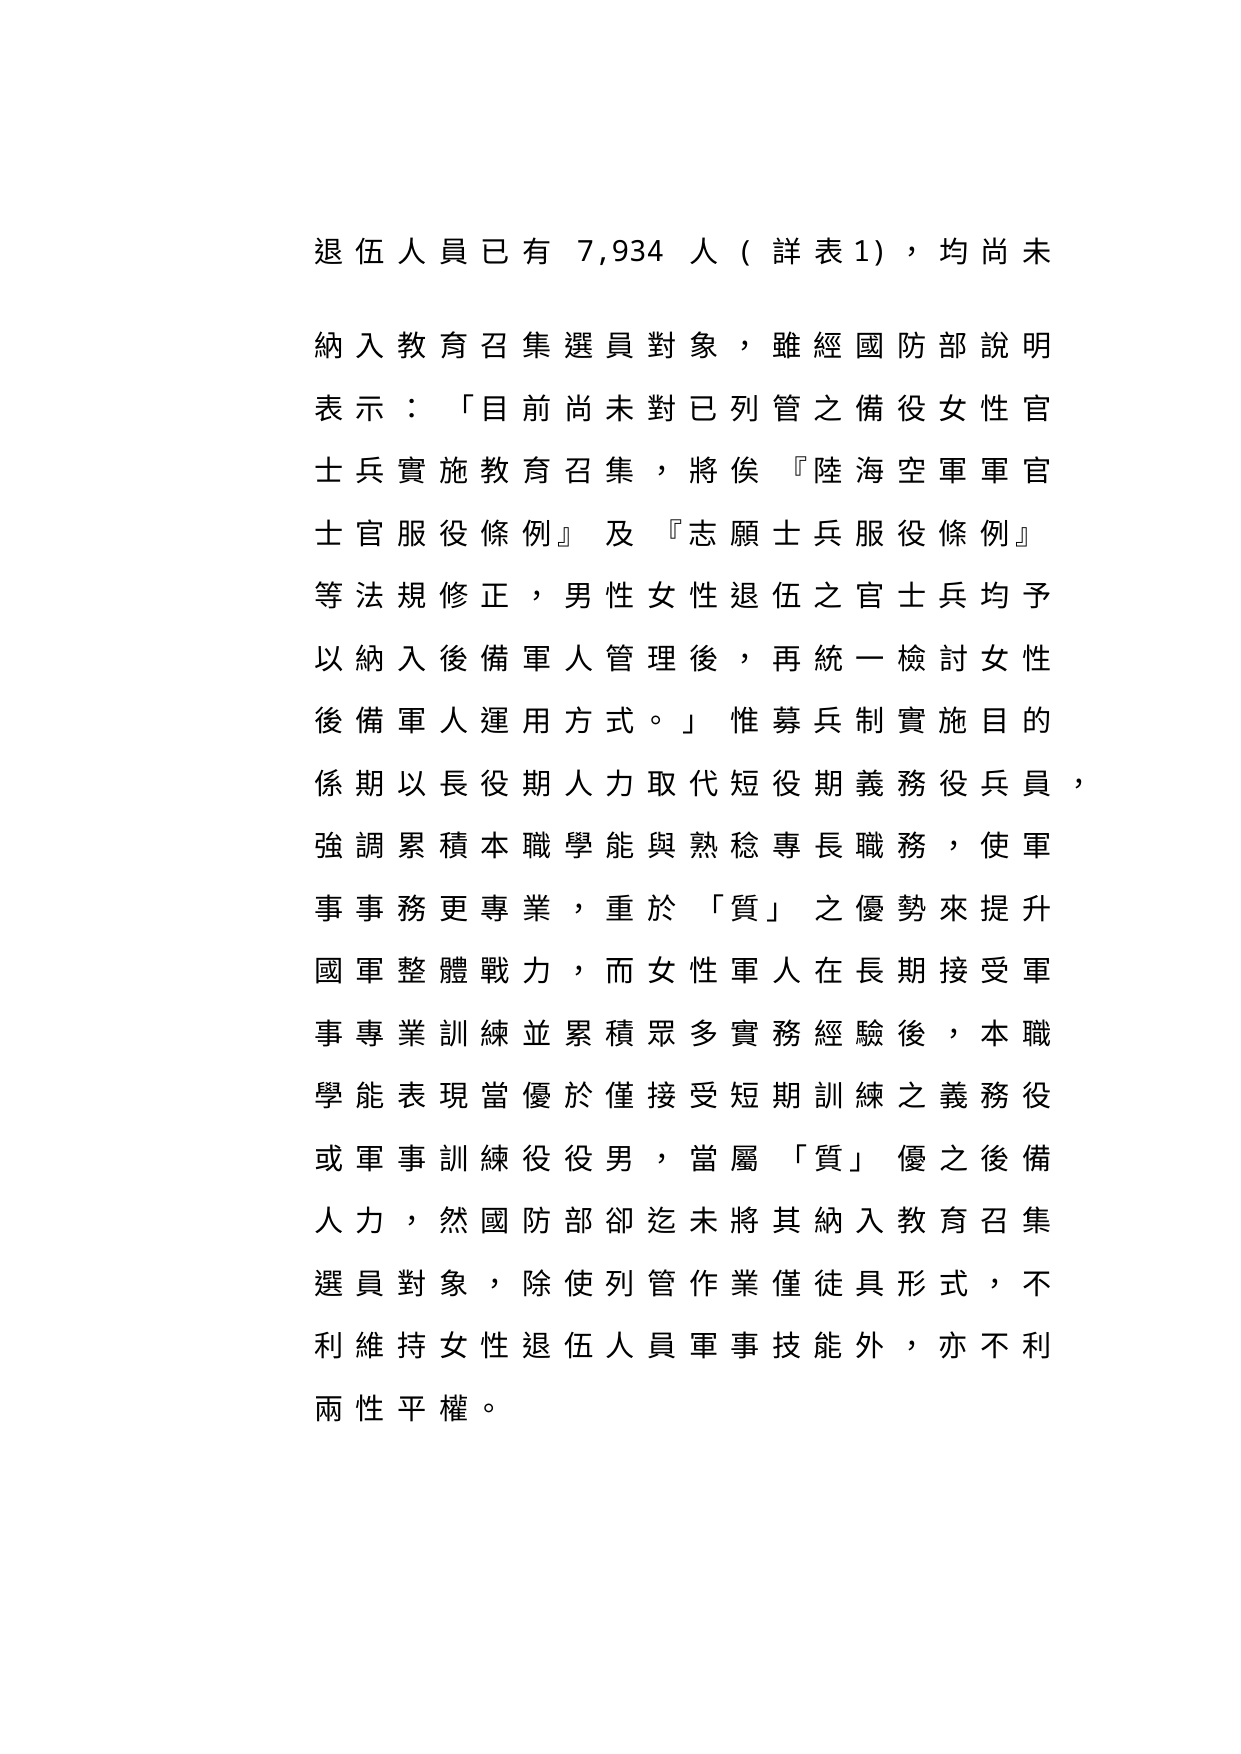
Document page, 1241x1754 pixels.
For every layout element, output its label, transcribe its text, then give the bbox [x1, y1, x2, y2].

text 截至109年底接受後備軍人列管之女性退伍人員已有7,934人(詳表1)，均尚未納入教育召集選員對象，雖經國防部說明表示：「目前尚未對已列管之備役女性官士兵實施教育召集，將俟『陸海空軍軍官士官服役條例』及『志願士兵服役條例』等法規修正，男性女性退伍之官士兵均予以納入後備軍人管理後，再統一檢討女性後備軍人運用方式。」惟募兵制實施目的係期以長役期人力取代短役期義務役兵員，強調累積本職學能與熟稔專長職務，使軍事事務更專業，重於「質」之優勢來提升國軍整體戰力，而女性軍人在長期接受軍事專業訓練並累積眾多實務經驗後，本職學能表現當優於僅接受短期訓練之義務役或軍事訓練役役男，當屬「質」優之後備人力，然國防部卻迄未將其納入教育召集選員對象，除使列管作業僅徒具形式，不利維持女性退伍人員軍事技能外，亦不利兩性平權。 [271, 177, 1058, 1427]
